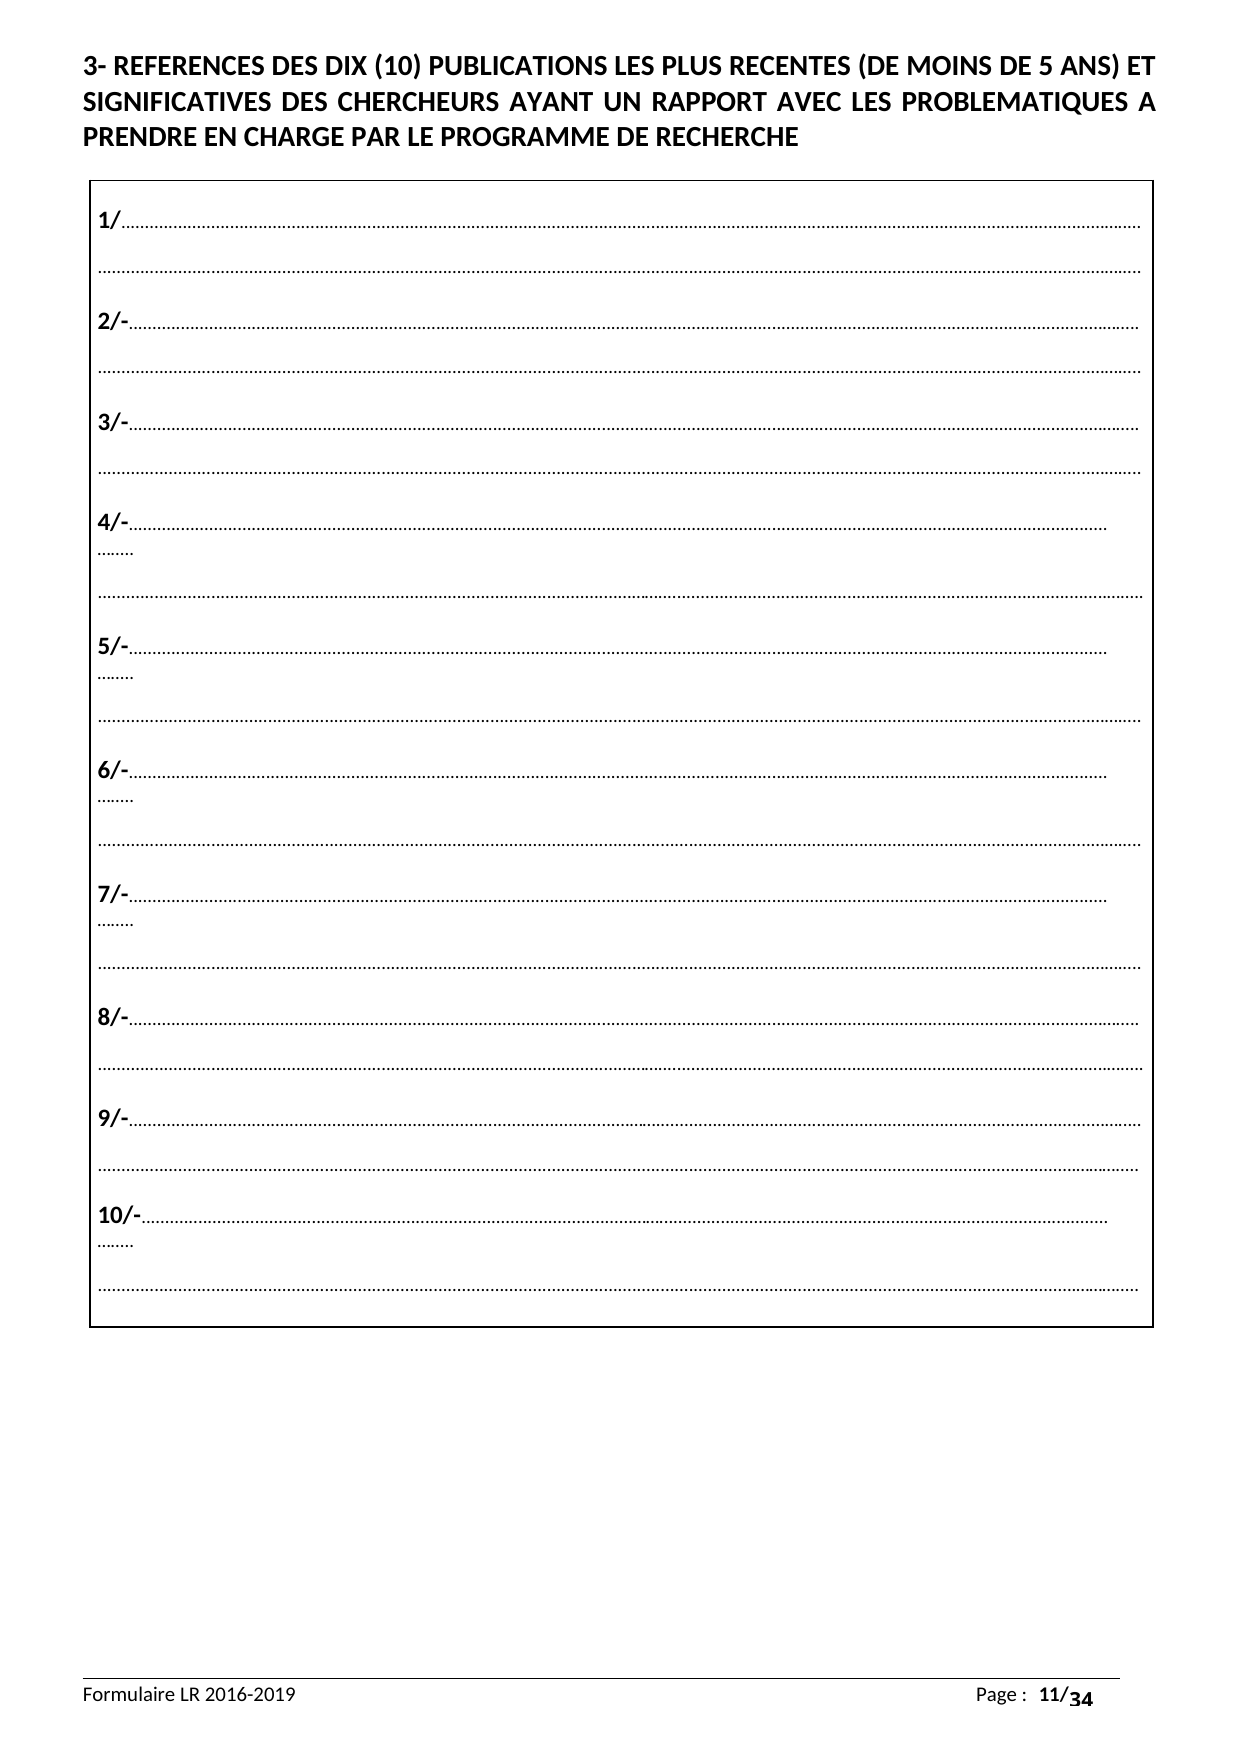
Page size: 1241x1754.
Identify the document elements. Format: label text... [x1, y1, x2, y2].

table_cell .....................................................................................................................................................................................................................…..... [91, 235, 1152, 284]
table_cell .....................................................................................................................................................................................................................…..... [91, 931, 1152, 981]
table_cell .................................................................................................................……...............................................................................................…..... [91, 560, 1152, 610]
table_header 1/................................................................................................................................................................................................................…..... [91, 181, 1152, 234]
table_cell .....................................................................................................................................................................................................................…..... [91, 808, 1152, 857]
table_cell .....................................................................................................................................................................................................................…..... [91, 684, 1152, 734]
table_cell 6/-...............................................................................................................................................................................................................…..... [91, 734, 1152, 807]
table_cell 5/-...............................................................................................................................................................................................................…..... [91, 610, 1152, 684]
table_cell 4/-...............................................................................................................................................................................................................…..... [91, 486, 1152, 560]
table_cell .....................................................................................................................................................................................................................…..... [91, 436, 1152, 486]
table_cell 7/-...............................................................................................................................................................................................................…..... [91, 858, 1152, 931]
table_cell 2/-..............................................................................................................................................................................................................…..... [91, 285, 1152, 335]
table_cell .................................................................................................................……...............................................................................................…..... [91, 1032, 1152, 1082]
table_cell 8/-..............................................................................................................................................................................................................…..... [91, 981, 1152, 1032]
text 3- REFERENCES DES DIX (10) PUBLICATIONS LES PLUS RECENTES (DE MOINS DE 5 ANS) ET SIGNIFICATIVES DES CHERCHEURS AYANT UN RAPPORT AVEC LES PROBLEMATIQUES A PRENDRE EN CHARGE PAR LE PROGRAMME DE RECHERCHE [83, 47, 1157, 154]
table_cell .....................................................................................................................................................................................................................…..... [91, 335, 1152, 385]
table_cell 9/-..........................................................................................................……...............................................................................................…..... [91, 1082, 1152, 1133]
table_cell 3/-..............................................................................................................................................................................................................…..... [91, 385, 1152, 436]
table_cell ...............................................................................................................................................................................................................………..... 10/-........................................................................................................……...............................................................................................…..... ...............................................................................................................................................................................................................………..... [91, 1133, 1152, 1326]
